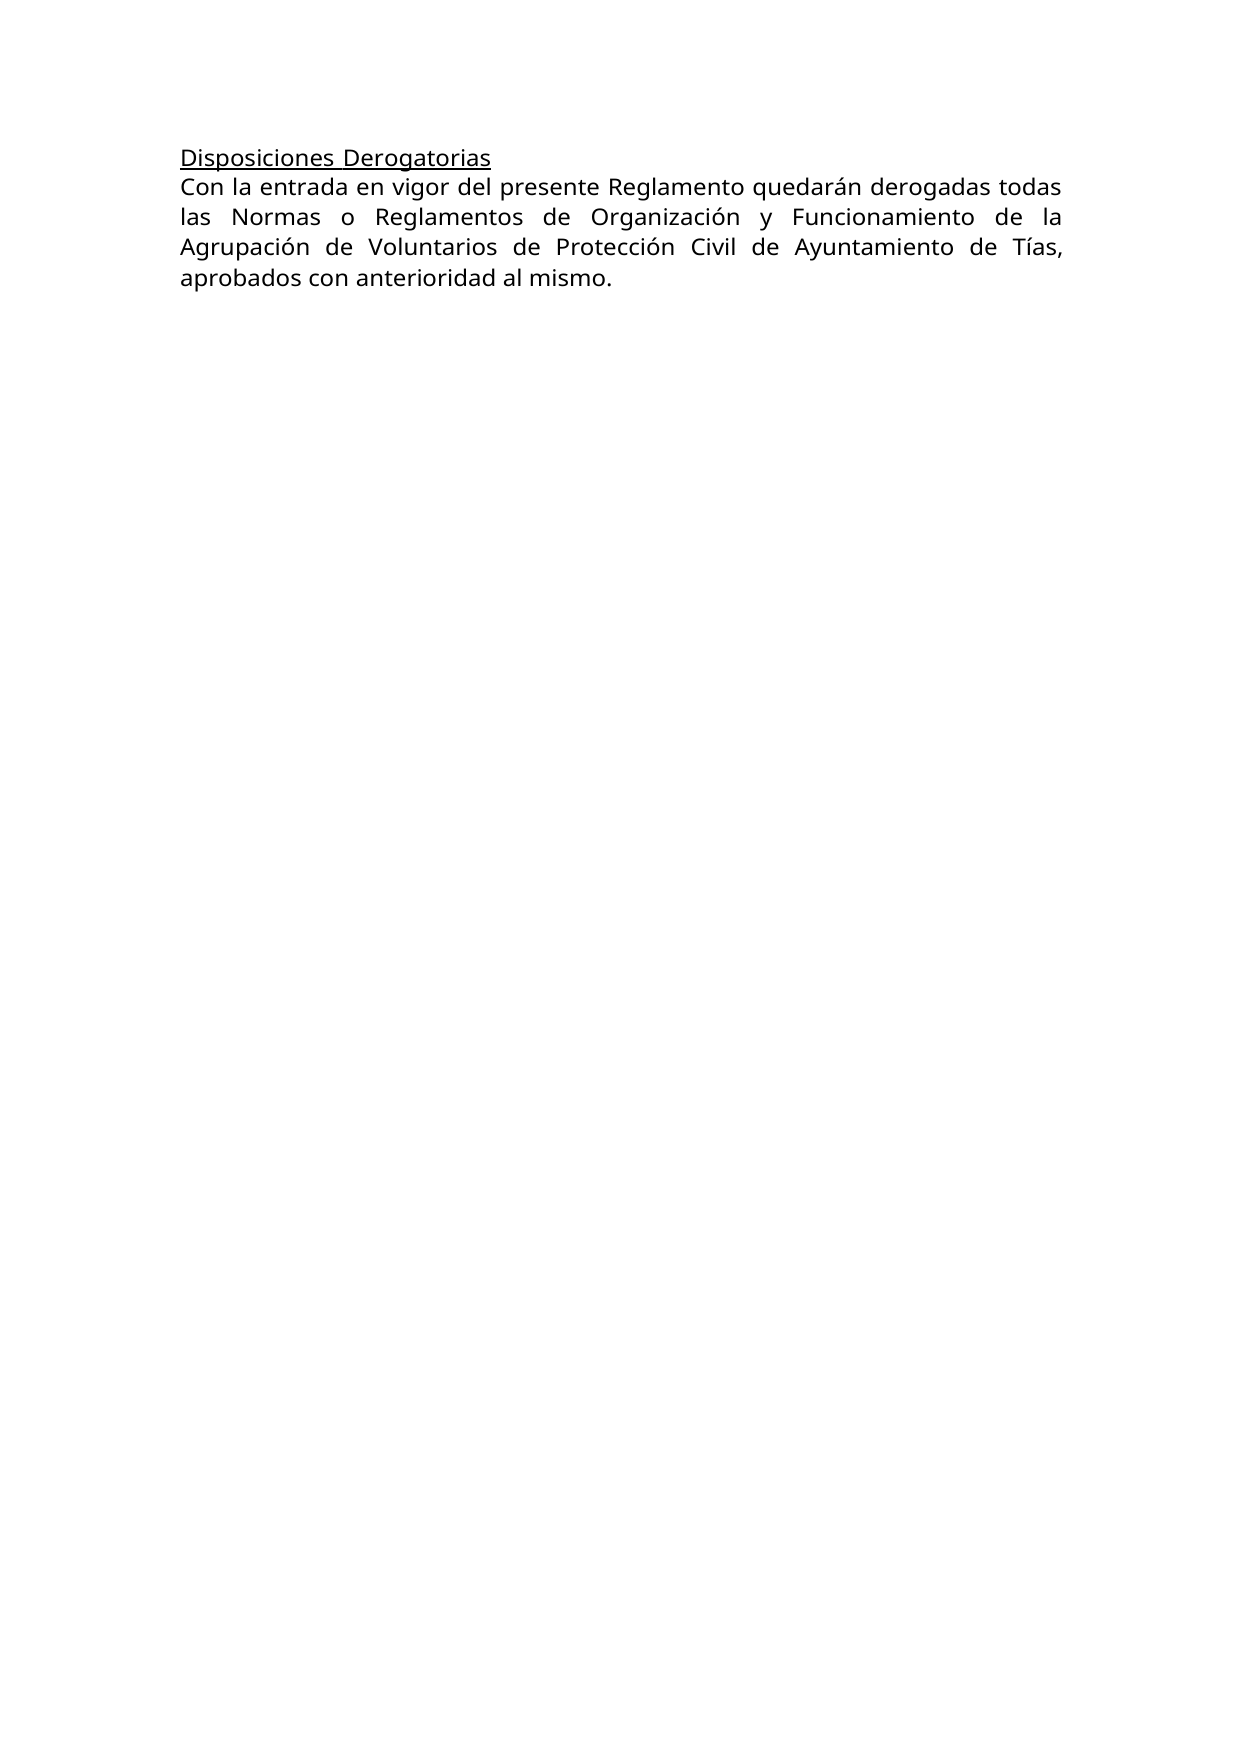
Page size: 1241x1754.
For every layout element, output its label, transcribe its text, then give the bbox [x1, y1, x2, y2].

text Con la entrada en vigor del presente Reglamento quedarán derogadas todas las Normas o Reglamentos de Organización y Funcionamiento de la Agrupación de Voluntarios de Protección Civil de Ayuntamiento de Tías, aprobados con anterioridad al mismo. [180, 172, 1063, 293]
text Disposiciones Derogatorias [180, 146, 1076, 172]
